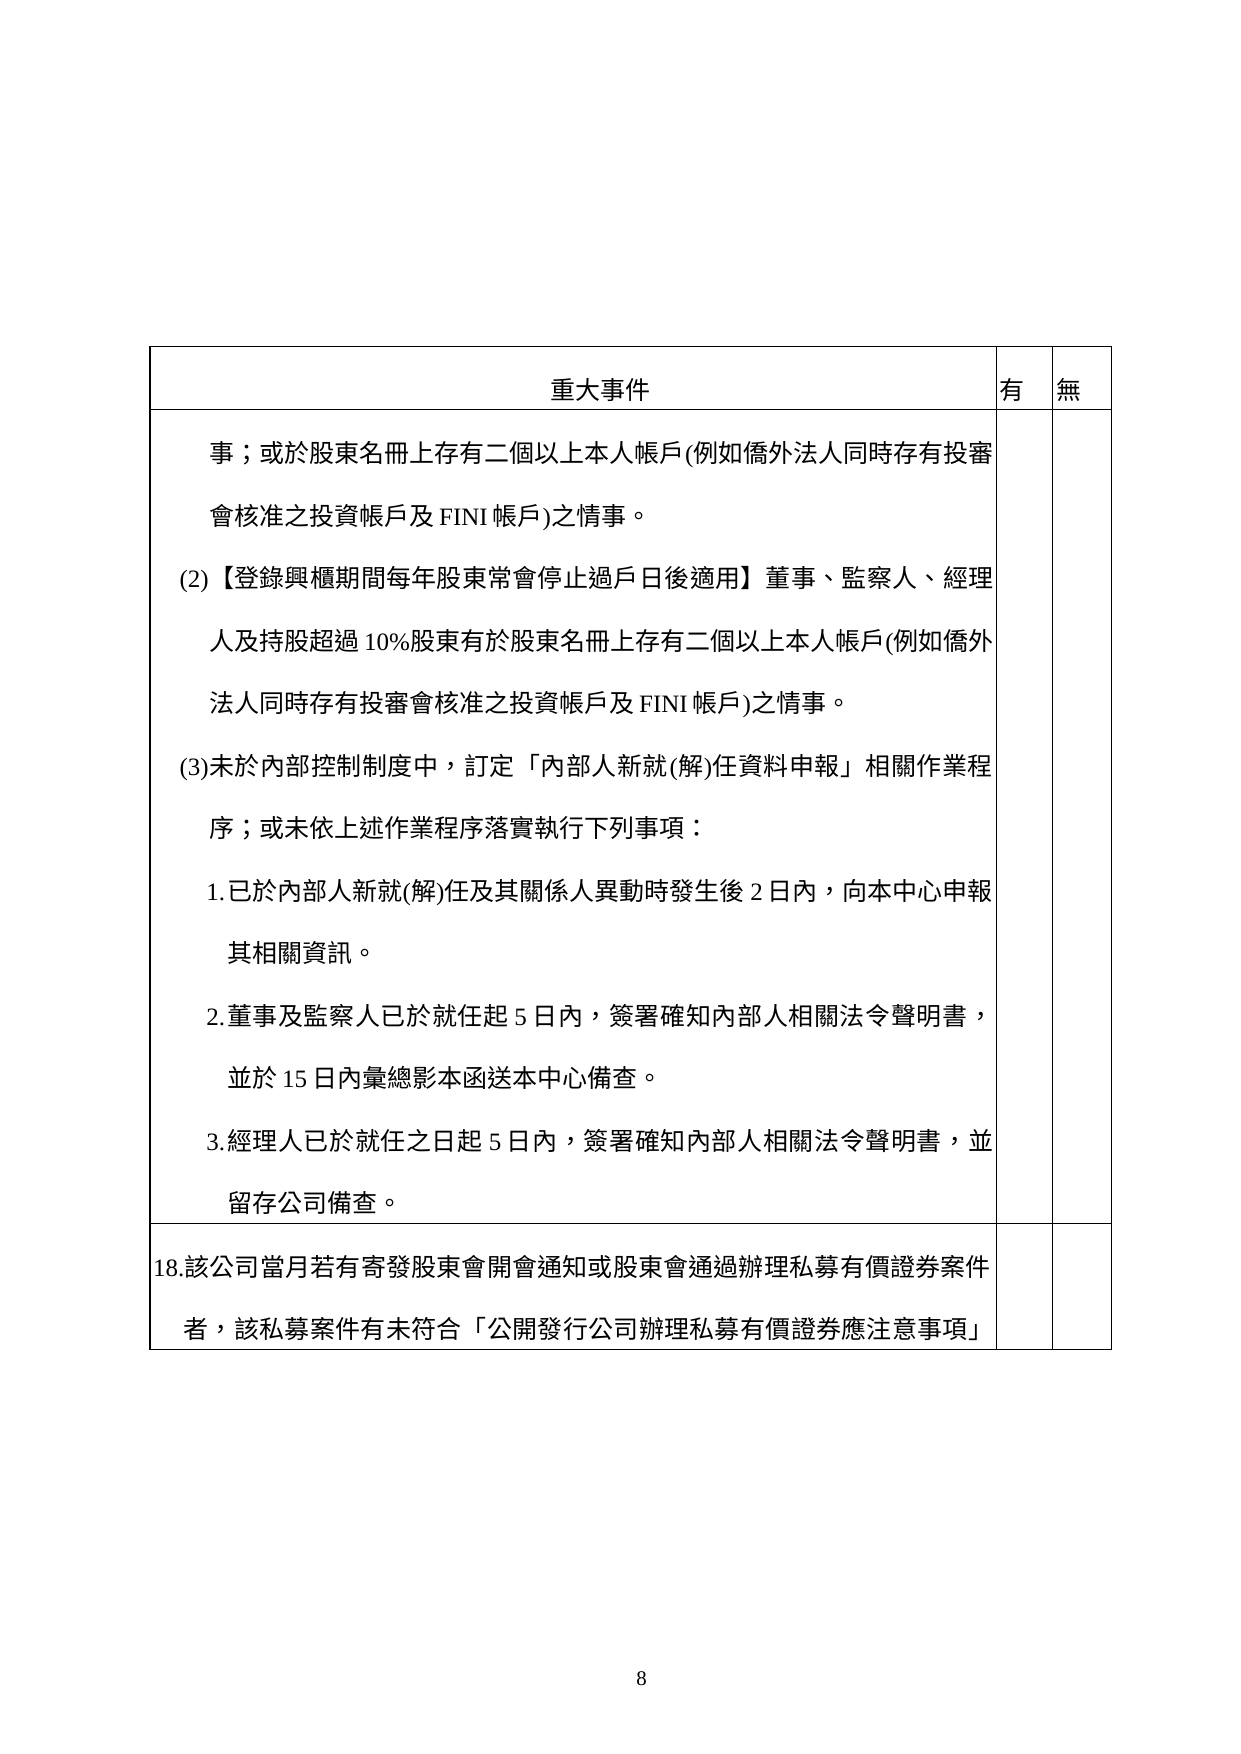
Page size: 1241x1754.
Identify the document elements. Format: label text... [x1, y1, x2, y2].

table_header 重大事件 [151, 347, 996, 409]
table_cell [997, 410, 1052, 1223]
table_cell [1053, 410, 1111, 1223]
table_cell 18.該公司當月若有寄發股東會開會通知或股東會通過辦理私募有價證券案件者，該私募案件有未符合「公開發行公司辦理私募有價證券應注意事項」 [151, 1224, 996, 1349]
table_header 有 [997, 347, 1052, 409]
table_cell 事；或於股東名冊上存有二個以上本人帳戶(例如僑外法人同時存有投審會核准之投資帳戶及FINI帳戶)之情事。 【登錄興櫃期間每年股東常會停止過戶日後適用】董事、監察人、經理人及持股超過10%股東有於股東名冊上存有二個以上本人帳戶(例如僑外法人同時存有投審會核准之投資帳戶及FINI帳戶)之情事。 未於內部控制制度中，訂定「內部人新就(解)任資料申報」相關作業程序；或未依上述作業程序落實執行下列事項： 已於內部人新就(解)任及其關係人異動時發生後2日內，向本中心申報其相關資訊。 董事及監察人已於就任起5日內，簽署確知內部人相關法令聲明書，並於15日內彙總影本函送本中心備查。 經理人已於就任之日起5日內，簽署確知內部人相關法令聲明書，並留存公司備查。 [151, 410, 996, 1223]
table_header 無 [1053, 347, 1111, 409]
table_cell [1053, 1224, 1111, 1349]
table_cell [997, 1224, 1052, 1349]
